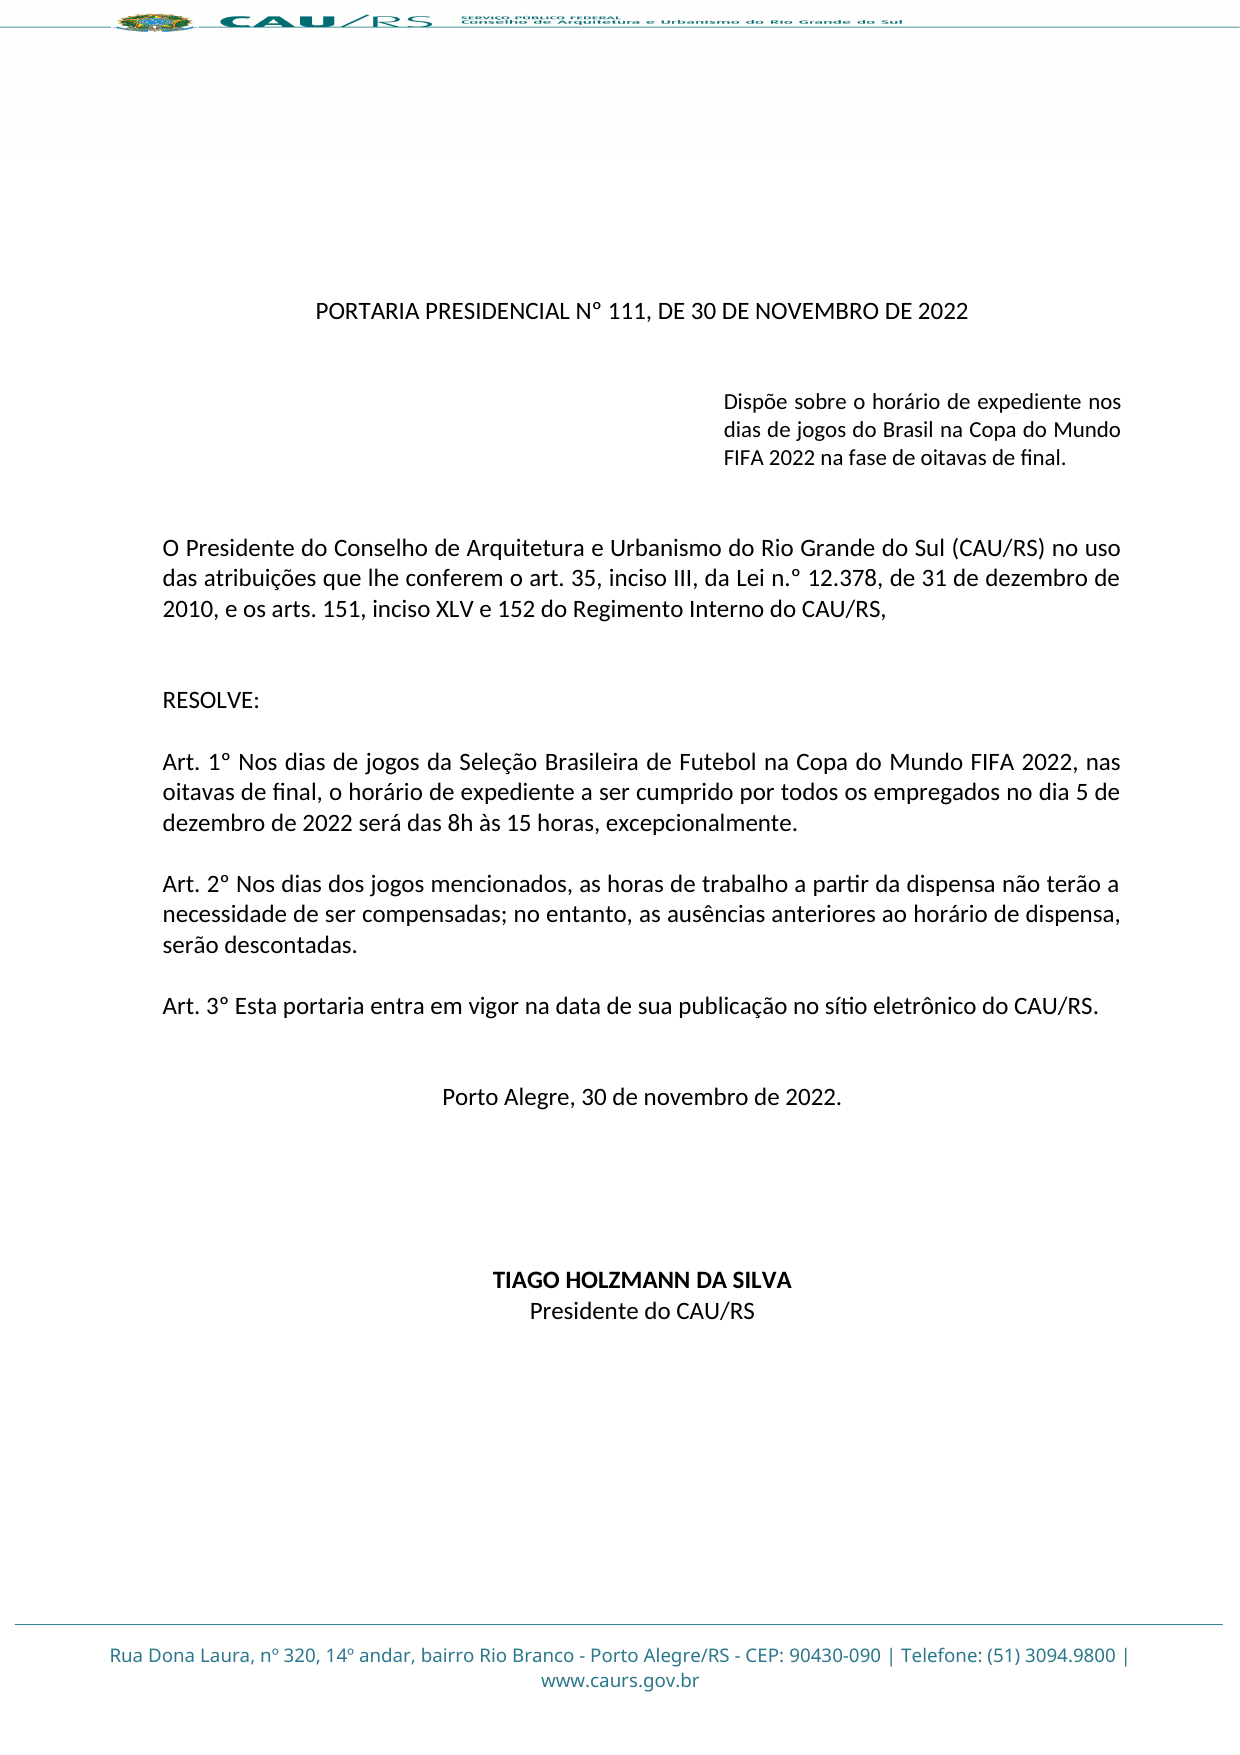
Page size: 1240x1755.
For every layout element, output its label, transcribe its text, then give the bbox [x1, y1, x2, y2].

text RESOLVE: [162, 685, 1122, 715]
text PORTARIA PRESIDENCIAL Nº 111, DE 30 DE NOVEMBRO DE 2022 [162, 295, 1122, 326]
text Presidente do CAU/RS [162, 1295, 1122, 1326]
text Dispõe sobre o horário de expediente nos dias de jogos do Brasil na Copa do Mundo FIFA 2022 na fase de oitavas de final. [723, 387, 1122, 471]
text TIAGO HOLZMANN DA SILVA [162, 1264, 1122, 1295]
text Art. 1º Nos dias de jogos da Seleção Brasileira de Futebol na Copa do Mundo FIFA 2022, nas oitavas de final, o horário de expediente a ser cumprido por todos os empregados no dia 5 de dezembro de 2022 será das 8h às 15 horas, excepcionalmente. [162, 746, 1122, 837]
text Porto Alegre, 30 de novembro de 2022. [162, 1081, 1122, 1112]
text O Presidente do Conselho de Arquitetura e Urbanismo do Rio Grande do Sul (CAU/RS) no uso das atribuições que lhe conferem o art. 35, inciso III, da Lei n.º 12.378, de 31 de dezembro de 2010, e os arts. 151, inciso XLV e 152 do Regimento Interno do CAU/RS, [162, 532, 1122, 624]
text Art. 3º Esta portaria entra em vigor na data de sua publicação no sítio eletrônico do CAU/RS. [162, 990, 1122, 1020]
text Art. 2º Nos dias dos jogos mencionados, as horas de trabalho a partir da dispensa não terão a necessidade de ser compensadas; no entanto, as ausências anteriores ao horário de dispensa, serão descontadas. [162, 868, 1122, 959]
